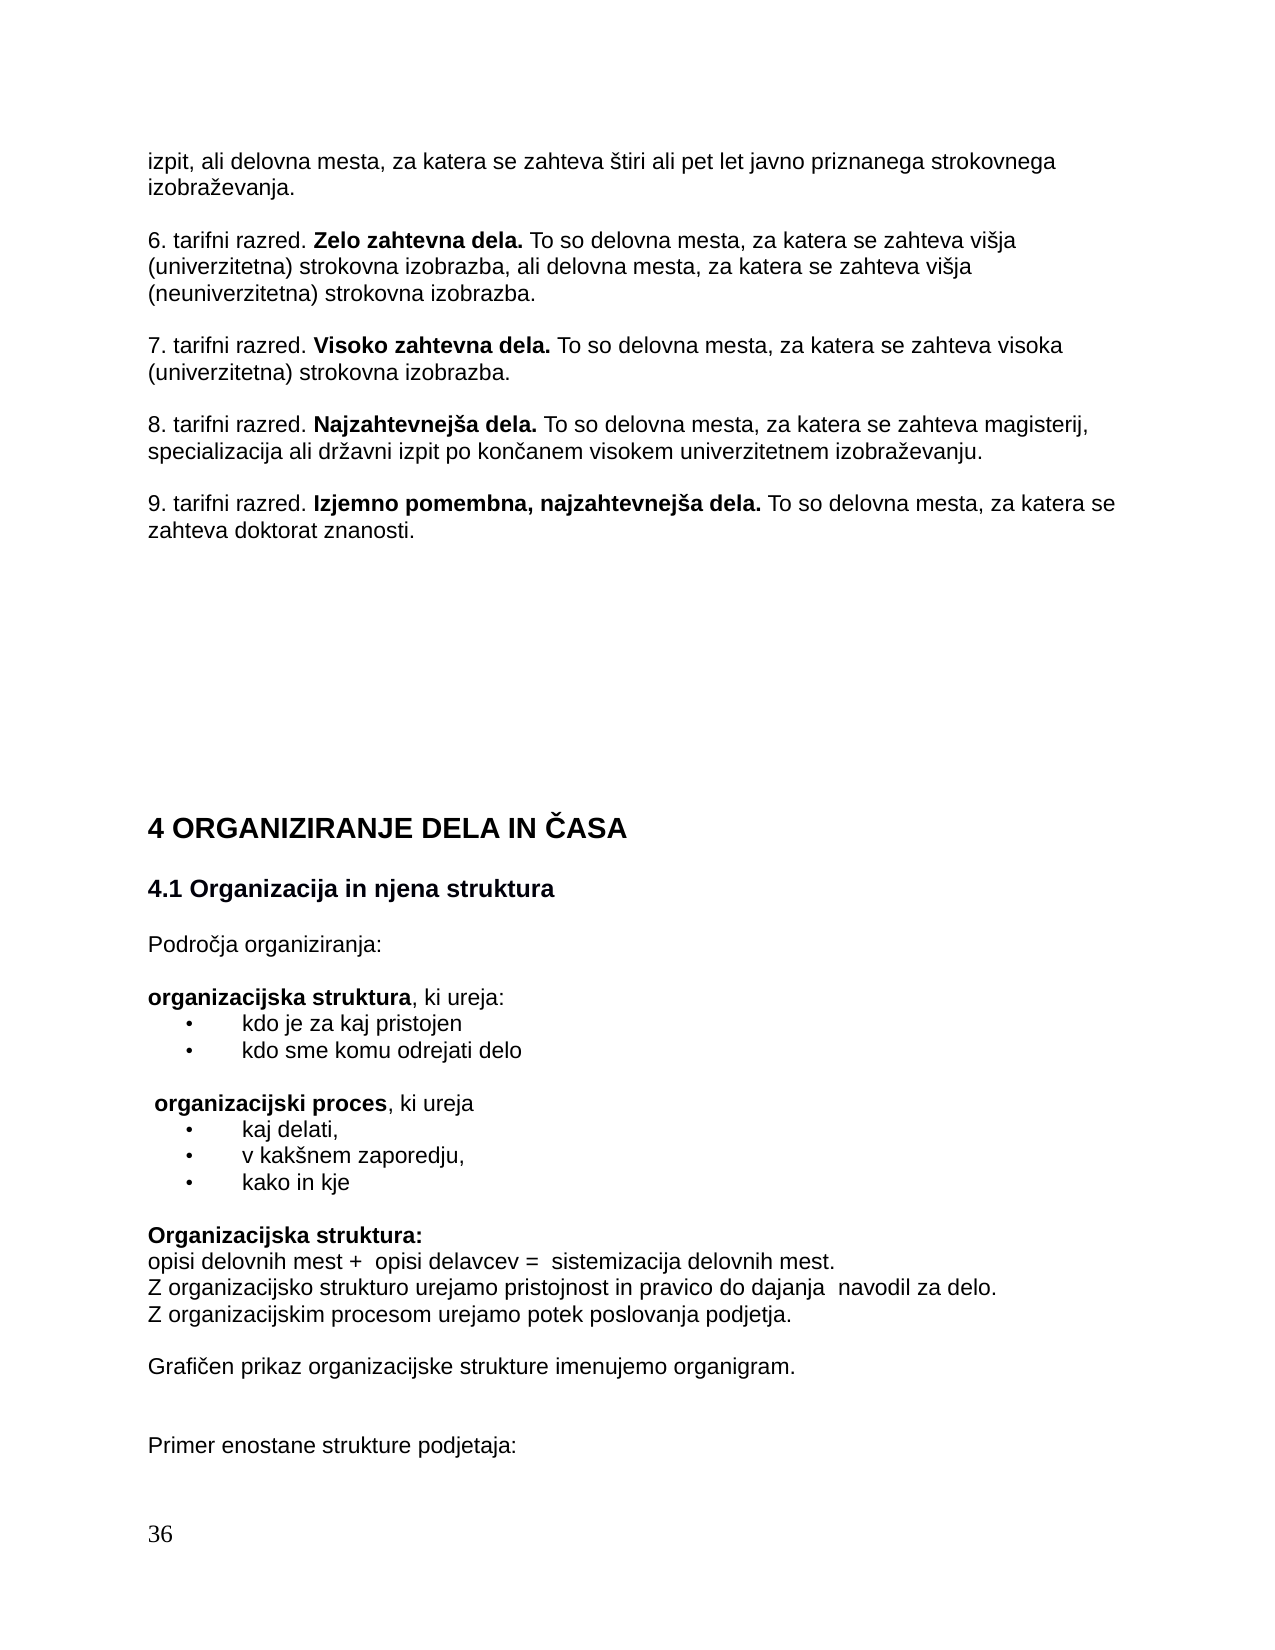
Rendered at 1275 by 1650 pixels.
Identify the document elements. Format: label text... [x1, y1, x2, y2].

text Področja organiziranja: [148, 931, 1127, 957]
list kdo sme komu odrejati delo [185, 1037, 1127, 1063]
text Primer enostane strukture podjetaja: [148, 1432, 1127, 1459]
list v kakšnem zaporedju, [185, 1142, 1127, 1169]
text izpit, ali delovna mesta, za katera se zahteva štiri ali pet let javno priznanega strokovnega izobraževanja. 6. tarifni razred. Zelo zahtevna dela. To so delovna mesta, za katera se zahteva višja (univerzitetna) strokovna izobrazba, ali delovna mesta, za katera se zahteva višja (neuniverzitetna) strokovna izobrazba. 7. tarifni razred. Visoko zahtevna dela. To so delovna mesta, za katera se zahteva visoka (univerzitetna) strokovna izobrazba. 8. tarifni razred. Najzahtevnejša dela. To so delovna mesta, za katera se zahteva magisterij, specializacija ali državni izpit po končanem visokem univerzitetnem izobraževanju. 9. tarifni razred. Izjemno pomembna, najzahtevnejša dela. To so delovna mesta, za katera se zahteva doktorat znanosti. [148, 148, 1127, 598]
text Z organizacijskim procesom urejamo potek poslovanja podjetja. [148, 1301, 1127, 1327]
text organizacijska struktura, ki ureja: [148, 984, 1127, 1010]
text Organizacijska struktura: [148, 1222, 1127, 1248]
text organizacijski proces, ki ureja [148, 1089, 1127, 1116]
subtitle 4 ORGANIZIRANJE DELA IN ČASA [148, 811, 1127, 845]
list kako in kje [185, 1169, 1127, 1195]
list kdo je za kaj pristojen [185, 1010, 1127, 1037]
list kaj delati, [185, 1116, 1127, 1142]
subtitle 4.1 Organizacija in njena struktura [148, 874, 1127, 902]
text opisi delovnih mest + opisi delavcev = sistemizacija delovnih mest. [148, 1248, 1127, 1274]
text Grafičen prikaz organizacijske strukture imenujemo organigram. [148, 1353, 1127, 1380]
text Z organizacijsko strukturo urejamo pristojnost in pravico do dajanja navodil za delo. [148, 1274, 1127, 1301]
